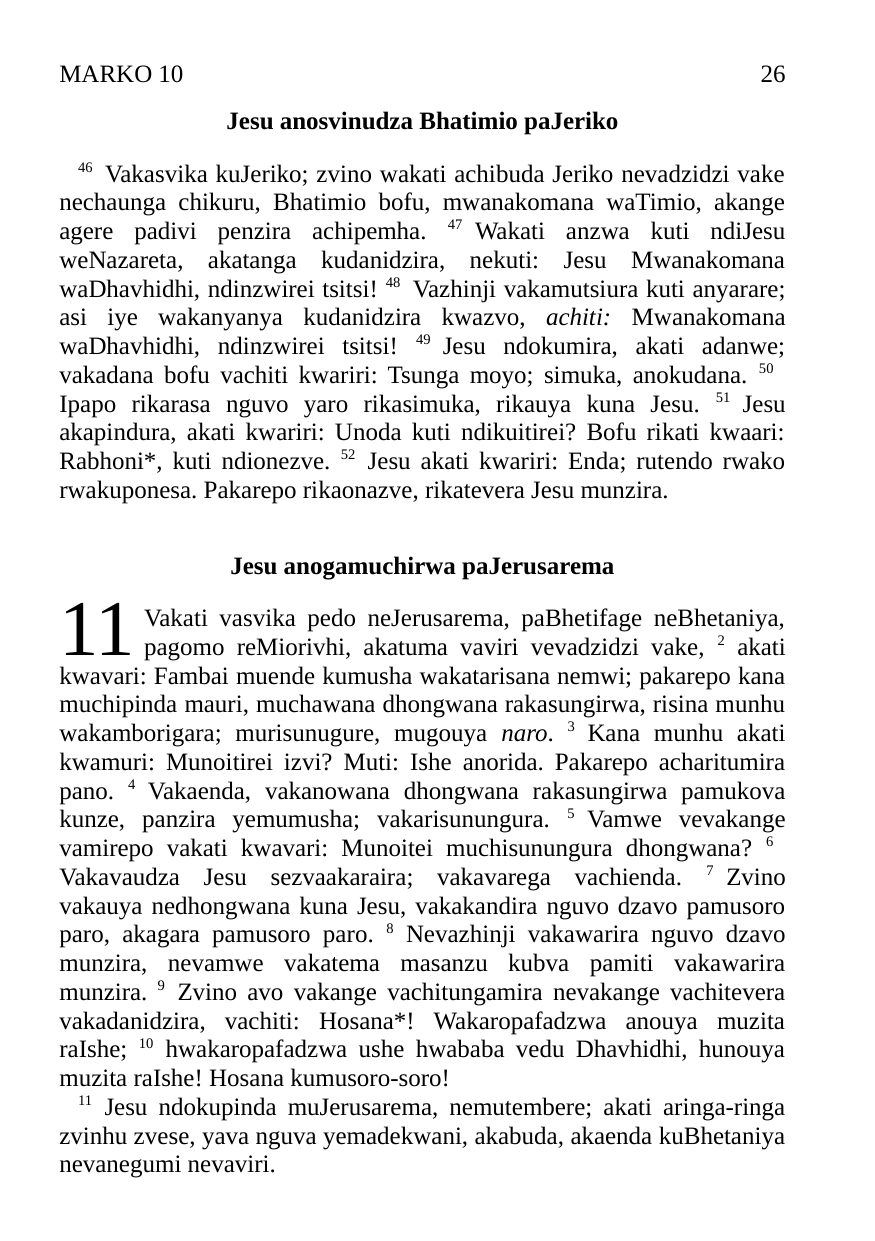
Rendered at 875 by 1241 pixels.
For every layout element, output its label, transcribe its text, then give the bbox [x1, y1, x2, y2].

text 46 Vakasvika kuJeriko; zvino wakati achibuda Jeriko nevadzidzi vake nechaunga chikuru, Bhatimio bofu, mwanakomana waTimio, akange agere padivi penzira achipemha. 47 Wakati anzwa kuti ndiJesu weNazareta, akatanga kudanidzira, nekuti: Jesu Mwanakomana waDhavhidhi, ndinzwirei tsitsi! 48 Vazhinji vakamutsiura kuti anyarare; asi iye wakanyanya kudanidzira kwazvo, achiti: Mwanakomana waDhavhidhi, ndinzwirei tsitsi! 49 Jesu ndokumira, akati adanwe; vakadana bofu vachiti kwariri: Tsunga moyo; simuka, anokudana. 50 Ipapo rikarasa nguvo yaro rikasimuka, rikauya kuna Jesu. 51 Jesu akapindura, akati kwariri: Unoda kuti ndikuitirei? Bofu rikati kwaari: Rabhoni*, kuti ndionezve. 52 Jesu akati kwariri: Enda; rutendo rwako rwakuponesa. Pakarepo rikaonazve, rikatevera Jesu munzira. [59, 159, 786, 504]
text 11Vakati vasvika pedo neJerusarema, paBhetifage neBhetaniya, pagomo reMiorivhi, akatuma vaviri vevadzidzi vake, 2 akati kwavari: Fambai muende kumusha wakatarisana nemwi; pakarepo kana muchipinda mauri, muchawana dhongwana rakasungirwa, risina munhu wakamborigara; murisunugure, mugouya naro. 3 Kana munhu akati kwamuri: Munoitirei izvi? Muti: Ishe anorida. Pakarepo acharitumira pano. 4 Vakaenda, vakanowana dhongwana rakasungirwa pamukova kunze, panzira yemumusha; vakarisunungura. 5 Vamwe vevakange vamirepo vakati kwavari: Munoitei muchisunungura dhongwana? 6 Vakavaudza Jesu sezvaakaraira; vakavarega vachienda. 7 Zvino vakauya nedhongwana kuna Jesu, vakakandira nguvo dzavo pamusoro paro, akagara pamusoro paro. 8 Nevazhinji vakawarira nguvo dzavo munzira, nevamwe vakatema masanzu kubva pamiti vakawarira munzira. 9 Zvino avo vakange vachitungamira nevakange vachitevera vakadanidzira, vachiti: Hosana*! Wakaropafadzwa anouya muzita raIshe; 10 hwakaropafadzwa ushe hwababa vedu Dhavhidhi, hunouya muzita raIshe! Hosana kumusoro-soro! [59, 603, 786, 1092]
text Jesu anosvinudza Bhatimio paJeriko [59, 106, 786, 135]
text Jesu anogamuchirwa paJerusarema [59, 551, 786, 580]
text 11 Jesu ndokupinda muJerusarema, nemutembere; akati aringa-ringa zvinhu zvese, yava nguva yemadekwani, akabuda, akaenda kuBhetaniya nevanegumi nevaviri. [59, 1092, 786, 1178]
